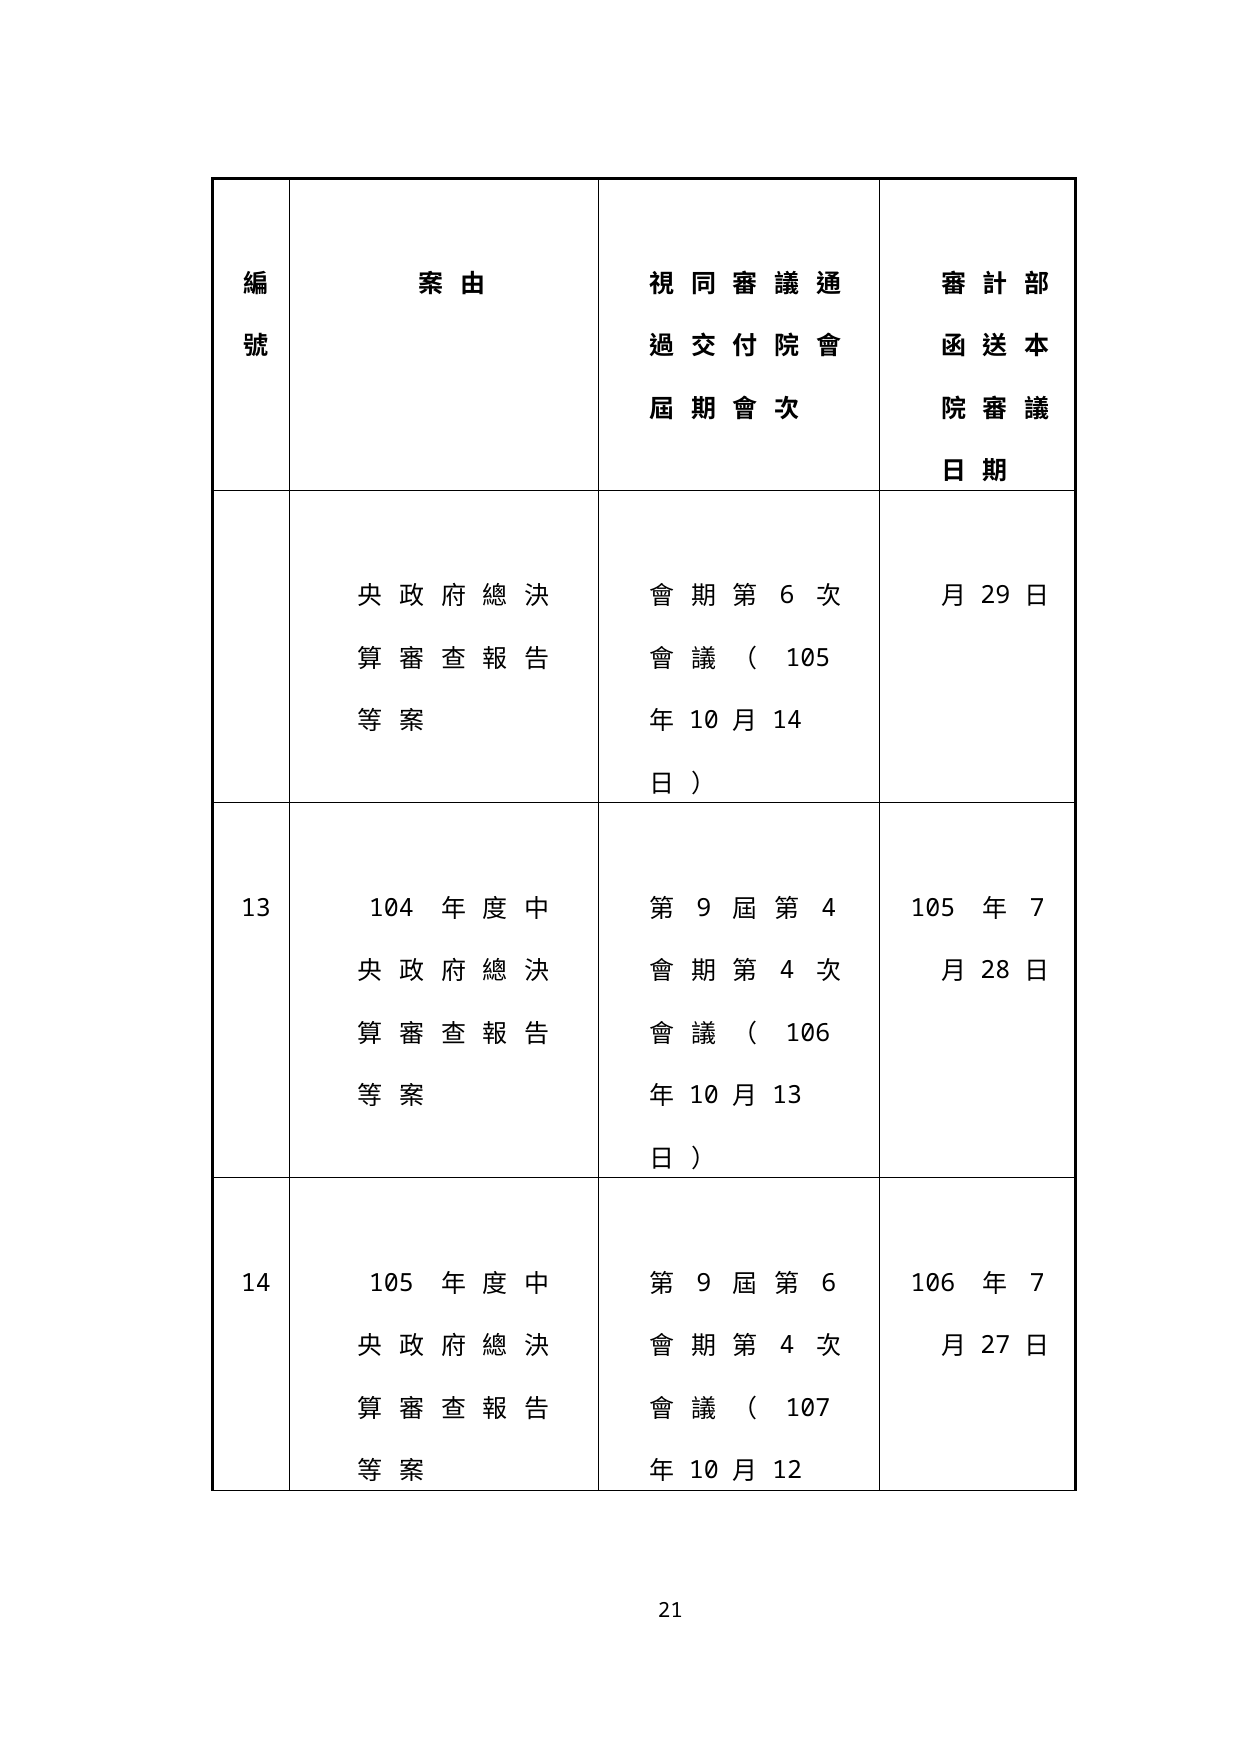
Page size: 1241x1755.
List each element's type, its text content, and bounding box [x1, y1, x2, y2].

table_cell 104年度中央政府總決算審查報告等案 [290, 803, 598, 1177]
table_cell 月29日 [880, 491, 1074, 802]
table_cell 央政府總決算審查報告等案 [290, 491, 598, 802]
table_header 編號 [214, 180, 289, 490]
table_cell 會期第6次會議（105年10月14日） [599, 491, 879, 802]
table_cell 第9屆第4會期第4次會議（106年10月13日） [599, 803, 879, 1177]
table_cell 105年7月28日 [880, 803, 1074, 1177]
table_header 視同審議通過交付院會屆期會次 [599, 180, 879, 490]
table_cell 14 [214, 1178, 289, 1490]
table_header 審計部函送本院審議日期 [880, 180, 1074, 490]
table_cell 第9屆第6會期第4次會議（107年10月12 [599, 1178, 879, 1490]
table_cell [214, 491, 289, 802]
table_cell 105年度中央政府總決算審查報告等案 [290, 1178, 598, 1490]
table_cell 106年7月27日 [880, 1178, 1074, 1490]
table_header 案由 [290, 180, 598, 490]
table_cell 13 [214, 803, 289, 1177]
